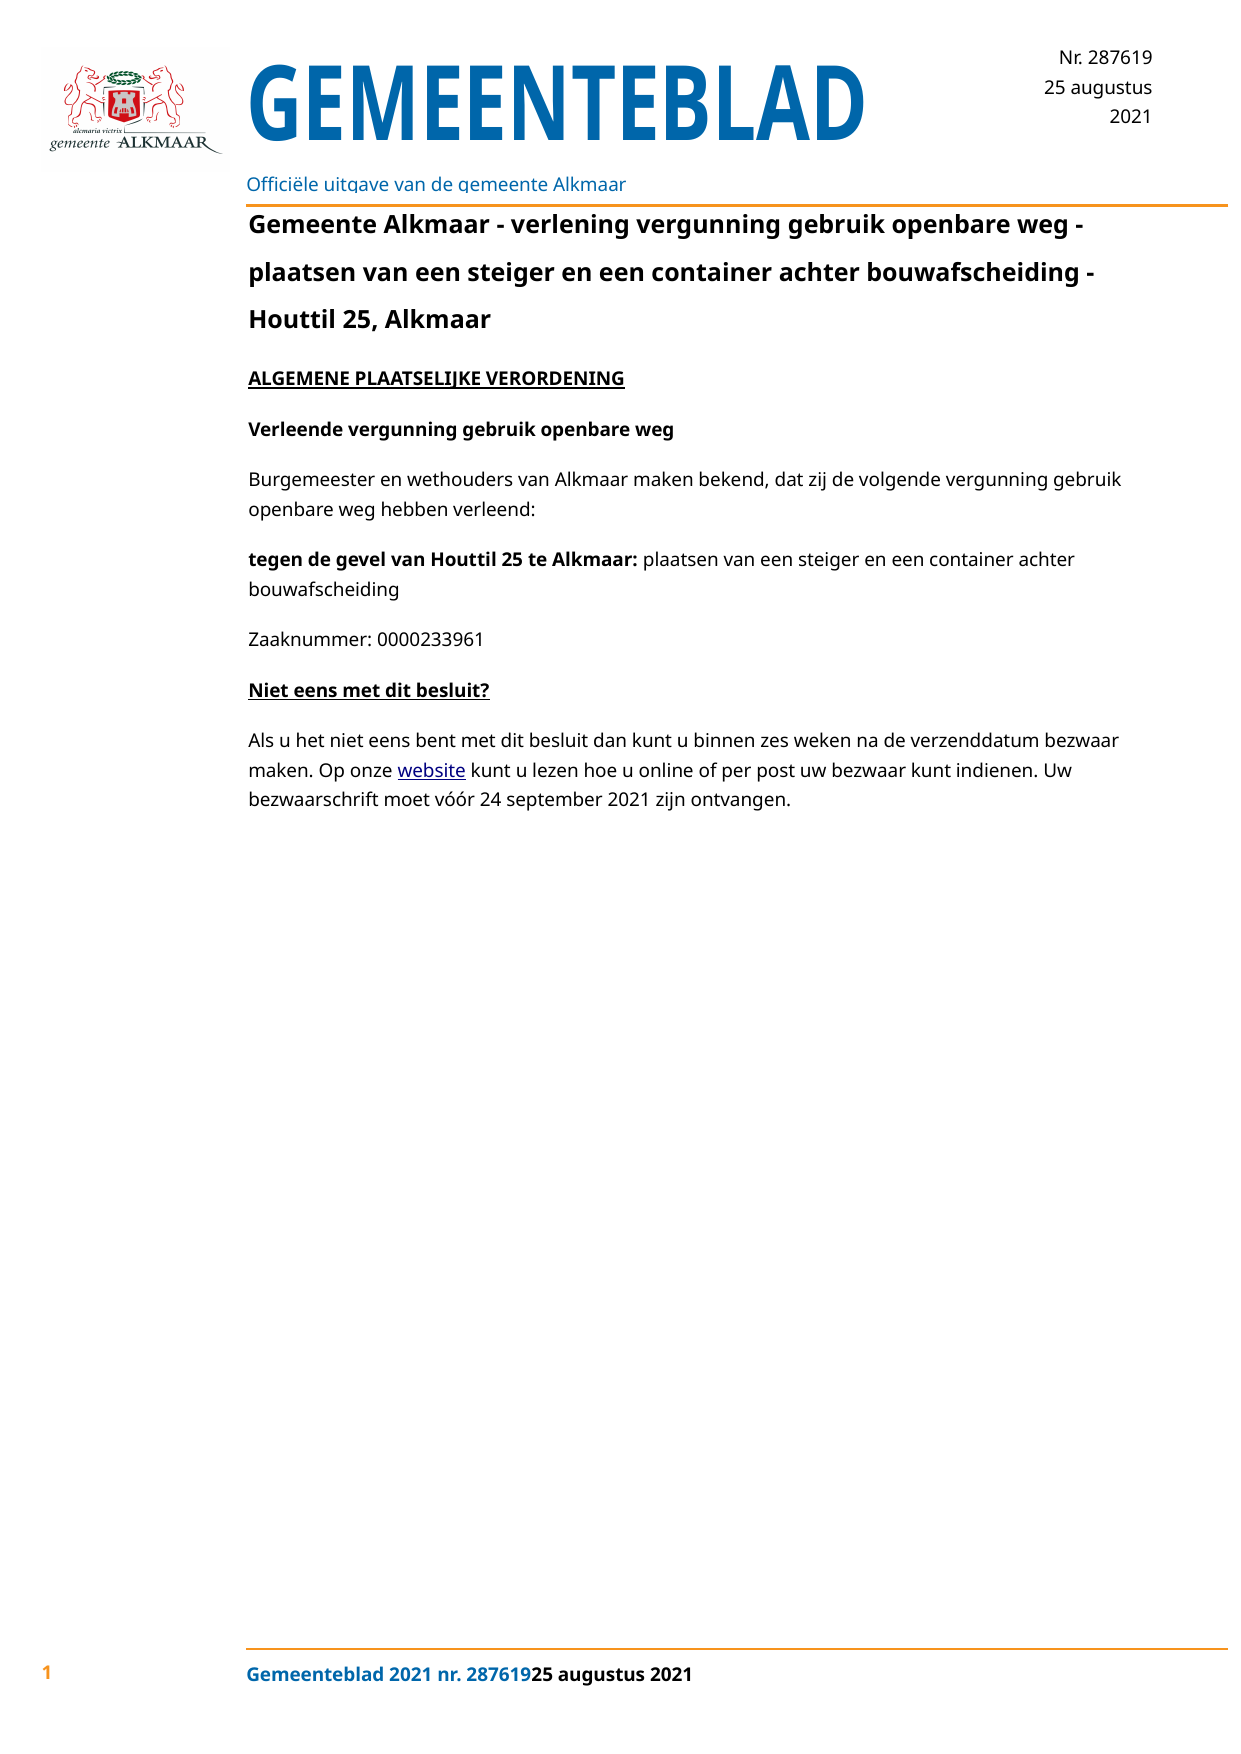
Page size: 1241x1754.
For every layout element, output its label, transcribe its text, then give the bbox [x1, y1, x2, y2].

text Zaaknummer: 0000233961 [248, 626, 1152, 652]
text ALGEMENE PLAATSELIJKE VERORDENING [248, 366, 1152, 391]
text Gemeente Alkmaar - verlening vergunning gebruik openbare weg - plaatsen van een steiger en een container achter bouwafscheiding - Houttil 25, Alkmaar [248, 207, 1152, 336]
text Burgemeester en wethouders van Alkmaar maken bekend, dat zij de volgende vergunning gebruik openbare weg hebben verleend: [248, 466, 1152, 522]
picture [41, 47, 231, 172]
text Verleende vergunning gebruik openbare weg [248, 416, 1152, 442]
text Als u het niet eens bent met dit besluit dan kunt u binnen zes weken na de verzenddatum bezwaar maken. Op onze website kunt u lezen hoe u online of per post uw bezwaar kunt indienen. Uw bezwaarschrift moet vóór 24 september 2021 zijn ontvangen. [248, 727, 1152, 812]
text Niet eens met dit besluit? [248, 677, 1152, 702]
text tegen de gevel van Houttil 25 te Alkmaar: plaatsen van een steiger en een container achter bouwafscheiding [248, 546, 1152, 602]
